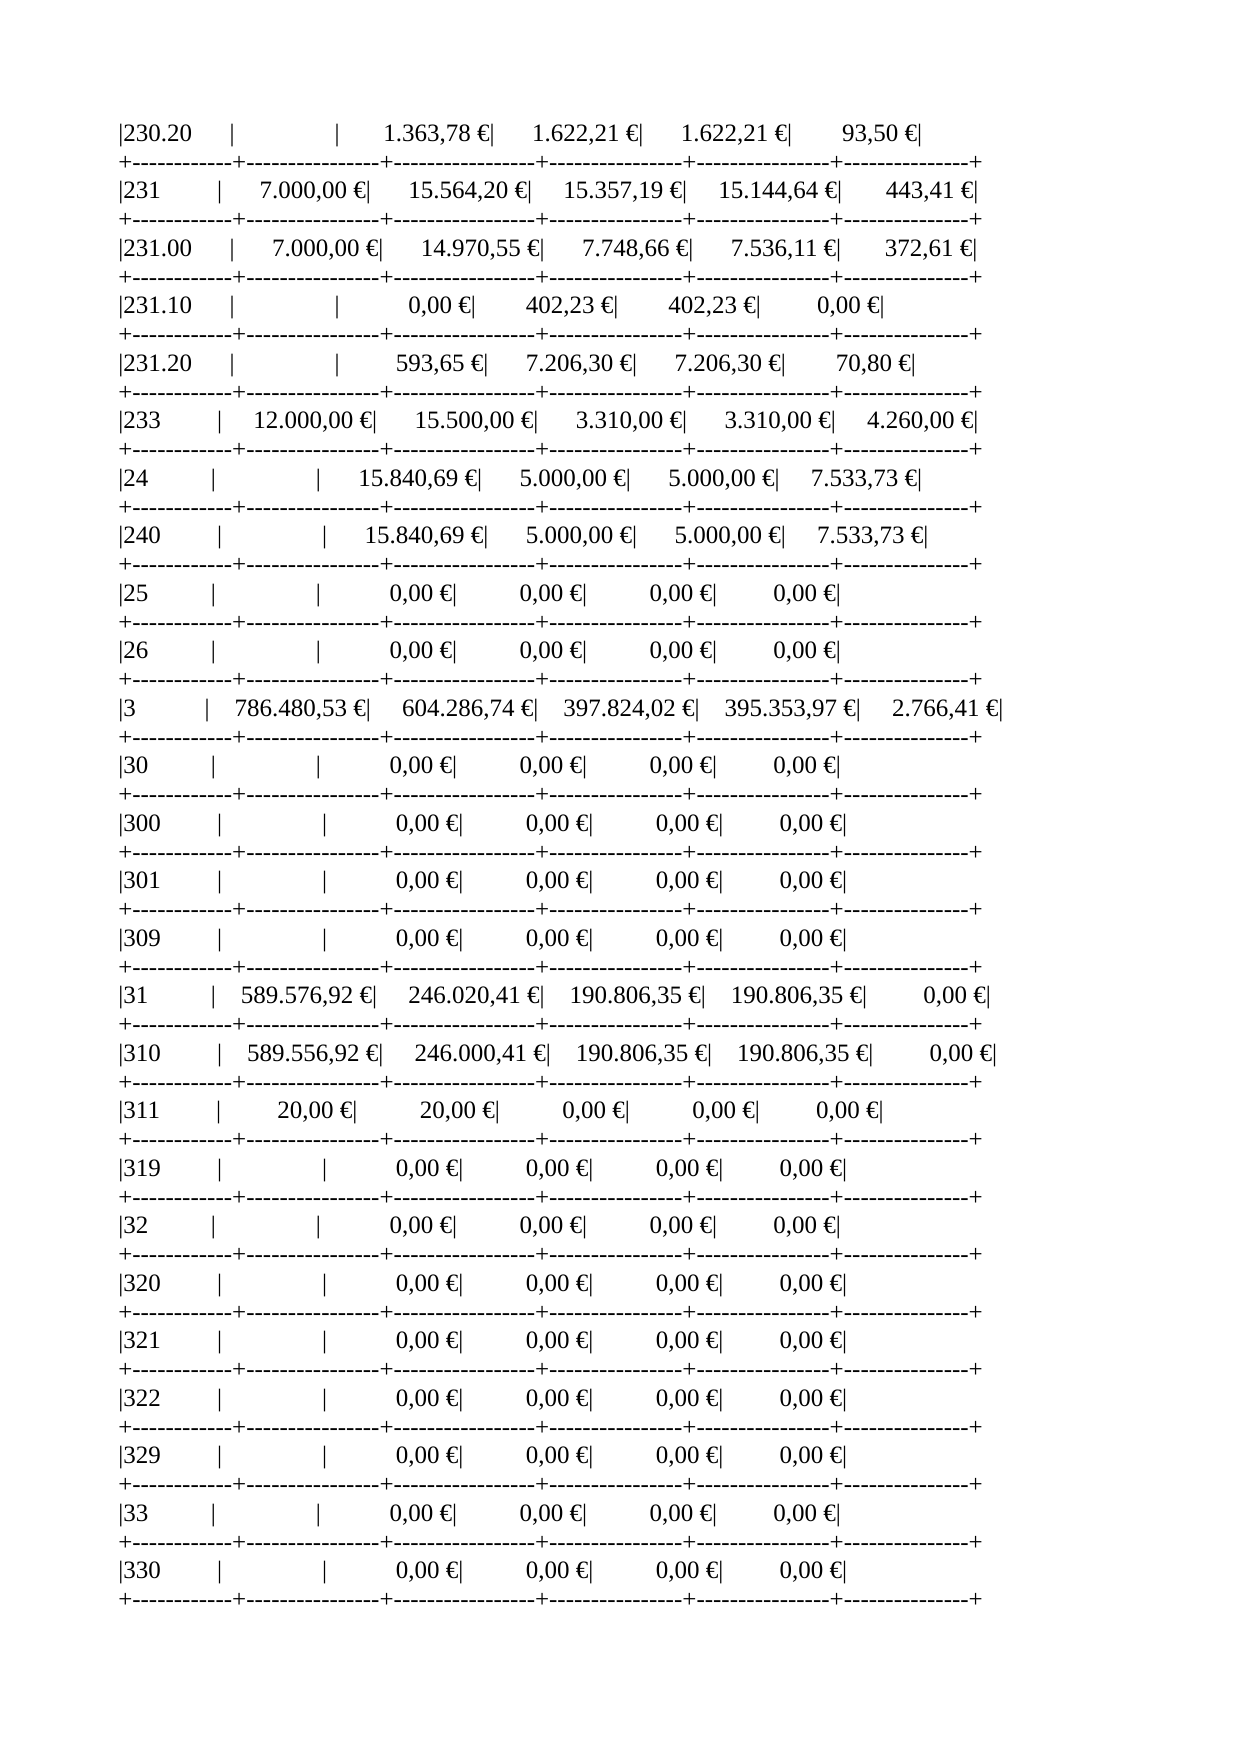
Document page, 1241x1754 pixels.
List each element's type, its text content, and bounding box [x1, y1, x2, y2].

text |24 | | 15.840,69 €| 5.000,00 €| 5.000,00 €| 7.533,73 €| [118, 463, 1122, 492]
text +------------+----------------+-----------------+----------------+----------------+---------------+ [118, 1469, 1122, 1498]
text |330 | | 0,00 €| 0,00 €| 0,00 €| 0,00 €| [118, 1556, 1122, 1584]
text +------------+----------------+-----------------+----------------+----------------+---------------+ [118, 434, 1122, 463]
text +------------+----------------+-----------------+----------------+----------------+---------------+ [118, 722, 1122, 751]
text |31 | 589.576,92 €| 246.020,41 €| 190.806,35 €| 190.806,35 €| 0,00 €| [118, 981, 1122, 1009]
text |233 | 12.000,00 €| 15.500,00 €| 3.310,00 €| 3.310,00 €| 4.260,00 €| [118, 406, 1122, 434]
text |300 | | 0,00 €| 0,00 €| 0,00 €| 0,00 €| [118, 808, 1122, 837]
text +------------+----------------+-----------------+----------------+----------------+---------------+ [118, 664, 1122, 693]
text +------------+----------------+-----------------+----------------+----------------+---------------+ [118, 1182, 1122, 1211]
text +------------+----------------+-----------------+----------------+----------------+---------------+ [118, 894, 1122, 923]
text +------------+----------------+-----------------+----------------+----------------+---------------+ [118, 147, 1122, 176]
text +------------+----------------+-----------------+----------------+----------------+---------------+ [118, 1124, 1122, 1153]
text +------------+----------------+-----------------+----------------+----------------+---------------+ [118, 1067, 1122, 1096]
text +------------+----------------+-----------------+----------------+----------------+---------------+ [118, 492, 1122, 521]
text +------------+----------------+-----------------+----------------+----------------+---------------+ [118, 779, 1122, 808]
text |230.20 | | 1.363,78 €| 1.622,21 €| 1.622,21 €| 93,50 €| [118, 118, 1122, 147]
text |32 | | 0,00 €| 0,00 €| 0,00 €| 0,00 €| [118, 1211, 1122, 1239]
text |301 | | 0,00 €| 0,00 €| 0,00 €| 0,00 €| [118, 866, 1122, 894]
text +------------+----------------+-----------------+----------------+----------------+---------------+ [118, 549, 1122, 578]
text +------------+----------------+-----------------+----------------+----------------+---------------+ [118, 607, 1122, 636]
text |321 | | 0,00 €| 0,00 €| 0,00 €| 0,00 €| [118, 1326, 1122, 1354]
text |320 | | 0,00 €| 0,00 €| 0,00 €| 0,00 €| [118, 1268, 1122, 1297]
text +------------+----------------+-----------------+----------------+----------------+---------------+ [118, 377, 1122, 406]
text |30 | | 0,00 €| 0,00 €| 0,00 €| 0,00 €| [118, 751, 1122, 779]
text +------------+----------------+-----------------+----------------+----------------+---------------+ [118, 1239, 1122, 1268]
text |33 | | 0,00 €| 0,00 €| 0,00 €| 0,00 €| [118, 1498, 1122, 1527]
text |231 | 7.000,00 €| 15.564,20 €| 15.357,19 €| 15.144,64 €| 443,41 €| [118, 176, 1122, 204]
text |319 | | 0,00 €| 0,00 €| 0,00 €| 0,00 €| [118, 1153, 1122, 1182]
text +------------+----------------+-----------------+----------------+----------------+---------------+ [118, 319, 1122, 348]
text +------------+----------------+-----------------+----------------+----------------+---------------+ [118, 1412, 1122, 1441]
text +------------+----------------+-----------------+----------------+----------------+---------------+ [118, 204, 1122, 233]
text |311 | 20,00 €| 20,00 €| 0,00 €| 0,00 €| 0,00 €| [118, 1096, 1122, 1124]
text +------------+----------------+-----------------+----------------+----------------+---------------+ [118, 262, 1122, 291]
text |26 | | 0,00 €| 0,00 €| 0,00 €| 0,00 €| [118, 636, 1122, 664]
text +------------+----------------+-----------------+----------------+----------------+---------------+ [118, 952, 1122, 981]
text |231.20 | | 593,65 €| 7.206,30 €| 7.206,30 €| 70,80 €| [118, 348, 1122, 377]
text +------------+----------------+-----------------+----------------+----------------+---------------+ [118, 837, 1122, 866]
text |240 | | 15.840,69 €| 5.000,00 €| 5.000,00 €| 7.533,73 €| [118, 521, 1122, 549]
text +------------+----------------+-----------------+----------------+----------------+---------------+ [118, 1527, 1122, 1556]
text +------------+----------------+-----------------+----------------+----------------+---------------+ [118, 1584, 1122, 1613]
text +------------+----------------+-----------------+----------------+----------------+---------------+ [118, 1297, 1122, 1326]
text +------------+----------------+-----------------+----------------+----------------+---------------+ [118, 1354, 1122, 1383]
text |231.10 | | 0,00 €| 402,23 €| 402,23 €| 0,00 €| [118, 291, 1122, 319]
text |25 | | 0,00 €| 0,00 €| 0,00 €| 0,00 €| [118, 578, 1122, 607]
text |3 | 786.480,53 €| 604.286,74 €| 397.824,02 €| 395.353,97 €| 2.766,41 €| [118, 693, 1122, 722]
text +------------+----------------+-----------------+----------------+----------------+---------------+ [118, 1009, 1122, 1038]
text |310 | 589.556,92 €| 246.000,41 €| 190.806,35 €| 190.806,35 €| 0,00 €| [118, 1038, 1122, 1067]
text |231.00 | 7.000,00 €| 14.970,55 €| 7.748,66 €| 7.536,11 €| 372,61 €| [118, 233, 1122, 262]
text |309 | | 0,00 €| 0,00 €| 0,00 €| 0,00 €| [118, 923, 1122, 952]
text |329 | | 0,00 €| 0,00 €| 0,00 €| 0,00 €| [118, 1441, 1122, 1469]
text |322 | | 0,00 €| 0,00 €| 0,00 €| 0,00 €| [118, 1383, 1122, 1412]
